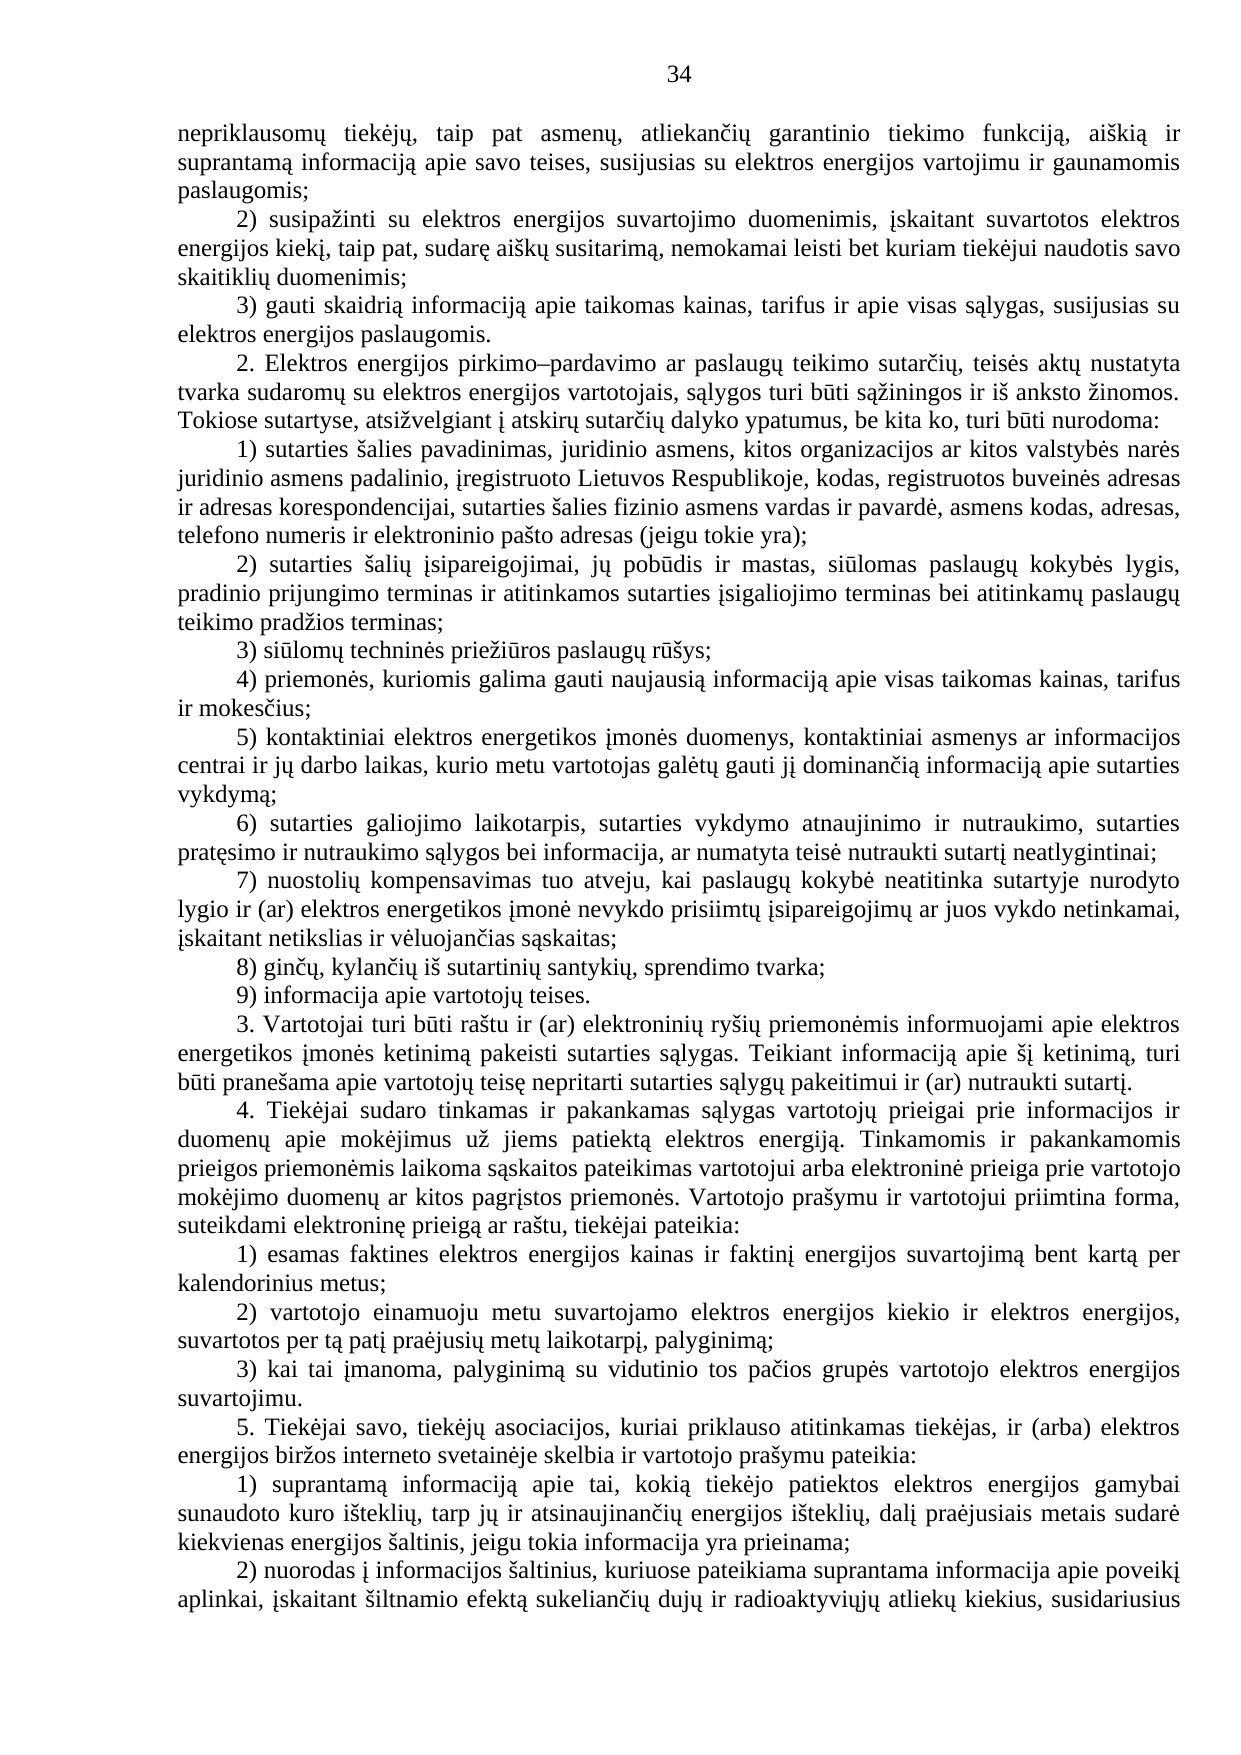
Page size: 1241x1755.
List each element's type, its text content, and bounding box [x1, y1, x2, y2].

text 4) priemonės, kuriomis galima gauti naujausią informaciją apie visas taikomas kainas, tarifus ir mokesčius; [177, 664, 1181, 722]
text 2) nuorodas į informacijos šaltinius, kuriuose pateikiama suprantama informacija apie poveikį aplinkai, įskaitant šiltnamio efektą sukeliančių dujų ir radioaktyviųjų atliekų kiekius, susidariusius [177, 1556, 1181, 1613]
text 6) sutarties galiojimo laikotarpis, sutarties vykdymo atnaujinimo ir nutraukimo, sutarties pratęsimo ir nutraukimo sąlygos bei informacija, ar numatyta teisė nutraukti sutartį neatlygintinai; [177, 808, 1181, 866]
text 3) siūlomų techninės priežiūros paslaugų rūšys; [177, 636, 1181, 664]
text 3. Vartotojai turi būti raštu ir (ar) elektroninių ryšių priemonėmis informuojami apie elektros energetikos įmonės ketinimą pakeisti sutarties sąlygas. Teikiant informaciją apie šį ketinimą, turi būti pranešama apie vartotojų teisę nepritarti sutarties sąlygų pakeitimui ir (ar) nutraukti sutartį. [177, 1009, 1181, 1096]
text 5) kontaktiniai elektros energetikos įmonės duomenys, kontaktiniai asmenys ar informacijos centrai ir jų darbo laikas, kurio metu vartotojas galėtų gauti jį dominančią informaciją apie sutarties vykdymą; [177, 722, 1181, 808]
text 4. Tiekėjai sudaro tinkamas ir pakankamas sąlygas vartotojų prieigai prie informacijos ir duomenų apie mokėjimus už jiems patiektą elektros energiją. Tinkamomis ir pakankamomis prieigos priemonėmis laikoma sąskaitos pateikimas vartotojui arba elektroninė prieiga prie vartotojo mokėjimo duomenų ar kitos pagrįstos priemonės. Vartotojo prašymu ir vartotojui priimtina forma, suteikdami elektroninę prieigą ar raštu, tiekėjai pateikia: [177, 1096, 1181, 1239]
text 1) sutarties šalies pavadinimas, juridinio asmens, kitos organizacijos ar kitos valstybės narės juridinio asmens padalinio, įregistruoto Lietuvos Respublikoje, kodas, registruotos buveinės adresas ir adresas korespondencijai, sutarties šalies fizinio asmens vardas ir pavardė, asmens kodas, adresas, telefono numeris ir elektroninio pašto adresas (jeigu tokie yra); [177, 434, 1181, 549]
text 3) gauti skaidrią informaciją apie taikomas kainas, tarifus ir apie visas sąlygas, susijusias su elektros energijos paslaugomis. [177, 291, 1181, 348]
text 5. Tiekėjai savo, tiekėjų asociacijos, kuriai priklauso atitinkamas tiekėjas, ir (arba) elektros energijos biržos interneto svetainėje skelbia ir vartotojo prašymu pateikia: [177, 1412, 1181, 1469]
text 1) suprantamą informaciją apie tai, kokią tiekėjo patiektos elektros energijos gamybai sunaudoto kuro išteklių, tarp jų ir atsinaujinančių energijos išteklių, dalį praėjusiais metais sudarė kiekvienas energijos šaltinis, jeigu tokia informacija yra prieinama; [177, 1469, 1181, 1556]
text 7) nuostolių kompensavimas tuo atveju, kai paslaugų kokybė neatitinka sutartyje nurodyto lygio ir (ar) elektros energetikos įmonė nevykdo prisiimtų įsipareigojimų ar juos vykdo netinkamai, įskaitant netikslias ir vėluojančias sąskaitas; [177, 866, 1181, 952]
text 9) informacija apie vartotojų teises. [177, 981, 1181, 1009]
text 3) kai tai įmanoma, palyginimą su vidutinio tos pačios grupės vartotojo elektros energijos suvartojimu. [177, 1354, 1181, 1412]
text 2) susipažinti su elektros energijos suvartojimo duomenimis, įskaitant suvartotos elektros energijos kiekį, taip pat, sudarę aiškų susitarimą, nemokamai leisti bet kuriam tiekėjui naudotis savo skaitiklių duomenimis; [177, 204, 1181, 291]
text 8) ginčų, kylančių iš sutartinių santykių, sprendimo tvarka; [177, 952, 1181, 981]
text 2) sutarties šalių įsipareigojimai, jų pobūdis ir mastas, siūlomas paslaugų kokybės lygis, pradinio prijungimo terminas ir atitinkamos sutarties įsigaliojimo terminas bei atitinkamų paslaugų teikimo pradžios terminas; [177, 549, 1181, 636]
text nepriklausomų tiekėjų, taip pat asmenų, atliekančių garantinio tiekimo funkciją, aiškią ir suprantamą informaciją apie savo teises, susijusias su elektros energijos vartojimu ir gaunamomis paslaugomis; [177, 118, 1181, 204]
text 1) esamas faktines elektros energijos kainas ir faktinį energijos suvartojimą bent kartą per kalendorinius metus; [177, 1239, 1181, 1297]
text 2) vartotojo einamuoju metu suvartojamo elektros energijos kiekio ir elektros energijos, suvartotos per tą patį praėjusių metų laikotarpį, palyginimą; [177, 1297, 1181, 1354]
text 2. Elektros energijos pirkimo–pardavimo ar paslaugų teikimo sutarčių, teisės aktų nustatyta tvarka sudaromų su elektros energijos vartotojais, sąlygos turi būti sąžiningos ir iš anksto žinomos. Tokiose sutartyse, atsižvelgiant į atskirų sutarčių dalyko ypatumus, be kita ko, turi būti nurodoma: [177, 348, 1181, 434]
